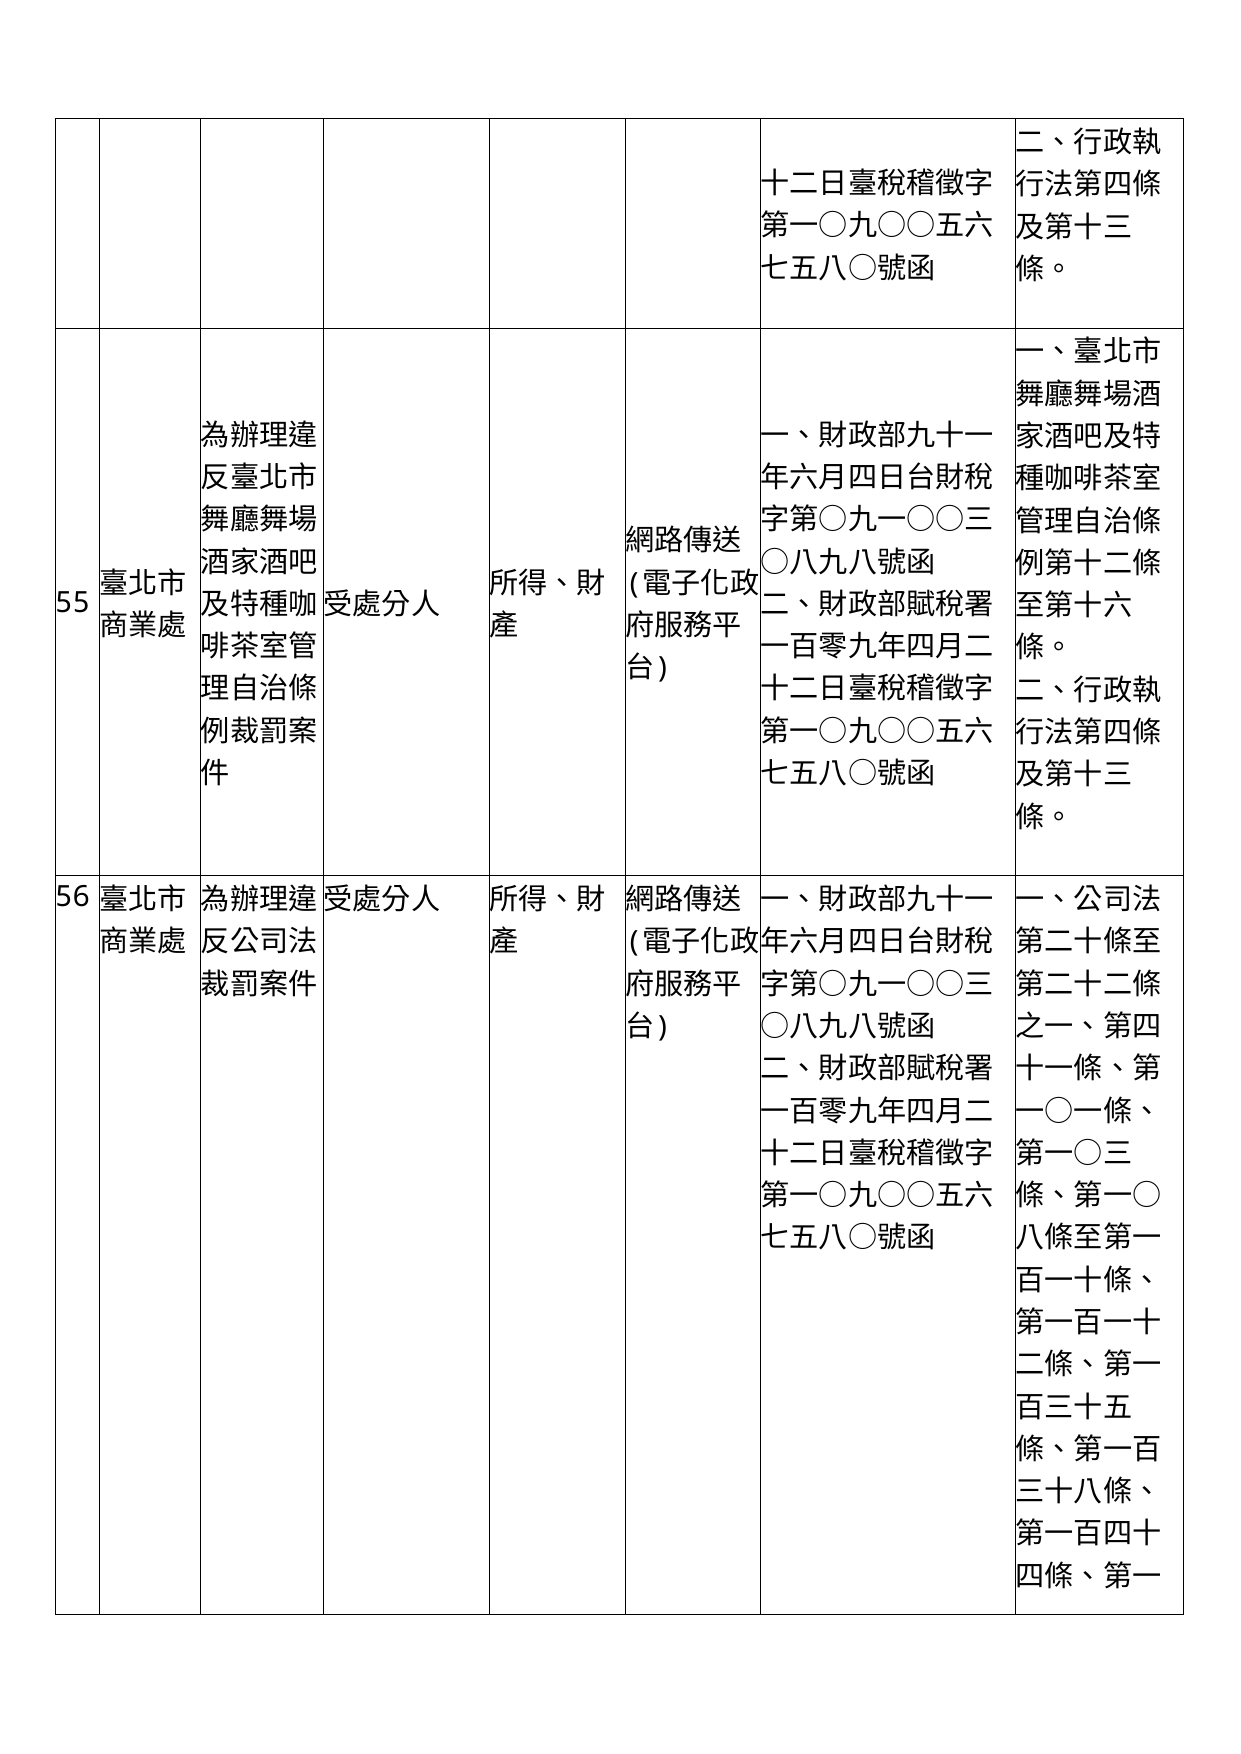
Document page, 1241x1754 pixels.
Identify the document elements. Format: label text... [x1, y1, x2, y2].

table_cell [100, 119, 200, 327]
table_cell 所得、財產 [490, 876, 625, 1613]
table_cell 受處分人 [324, 876, 489, 1613]
table_cell [56, 119, 99, 327]
table_cell 受處分人 [324, 329, 489, 875]
table_cell 臺北市商業處 [100, 876, 200, 1613]
table_cell 為辦理違反公司法裁罰案件 [201, 876, 323, 1613]
table_cell 一、財政部九十一年六月四日台財稅字第○九一○○三○八九八號函 二、財政部賦稅署一百零九年四月二十二日臺稅稽徵字第一○九○○五六七五八○號函 [761, 876, 1015, 1613]
table_cell 二、行政執行法第四條及第十三條。 [1016, 119, 1183, 327]
table_cell 所得、財產 [490, 329, 625, 875]
table_cell 為辦理違反臺北市舞廳舞場酒家酒吧及特種咖啡茶室管理自治條例裁罰案件 [201, 329, 323, 875]
table_cell 一、公司法第二十條至第二十二條之一、第四十一條、第一○一條、第一○三條、第一○八條至第一百一十條、第一百一十二條、第一百三十五條、第一百三十八條、第一百四十四條、第一 [1016, 876, 1183, 1613]
table_cell [490, 119, 625, 327]
table_cell [201, 119, 323, 327]
table_cell [324, 119, 489, 327]
table_cell 十二日臺稅稽徵字第一○九○○五六七五八○號函 [761, 119, 1015, 327]
table_cell 一、臺北市舞廳舞場酒家酒吧及特種咖啡茶室管理自治條例第十二條至第十六條。 二、行政執行法第四條及第十三條。 [1016, 329, 1183, 875]
table_cell 56 [56, 876, 99, 1613]
table_cell 一、財政部九十一年六月四日台財稅字第○九一○○三○八九八號函 二、財政部賦稅署一百零九年四月二十二日臺稅稽徵字第一○九○○五六七五八○號函 [761, 329, 1015, 875]
table_cell 臺北市商業處 [100, 329, 200, 875]
table_cell [626, 119, 760, 327]
table_cell 網路傳送(電子化政府服務平台) [626, 329, 760, 875]
table_cell 網路傳送(電子化政府服務平台) [626, 876, 760, 1613]
table_cell 55 [56, 329, 99, 875]
